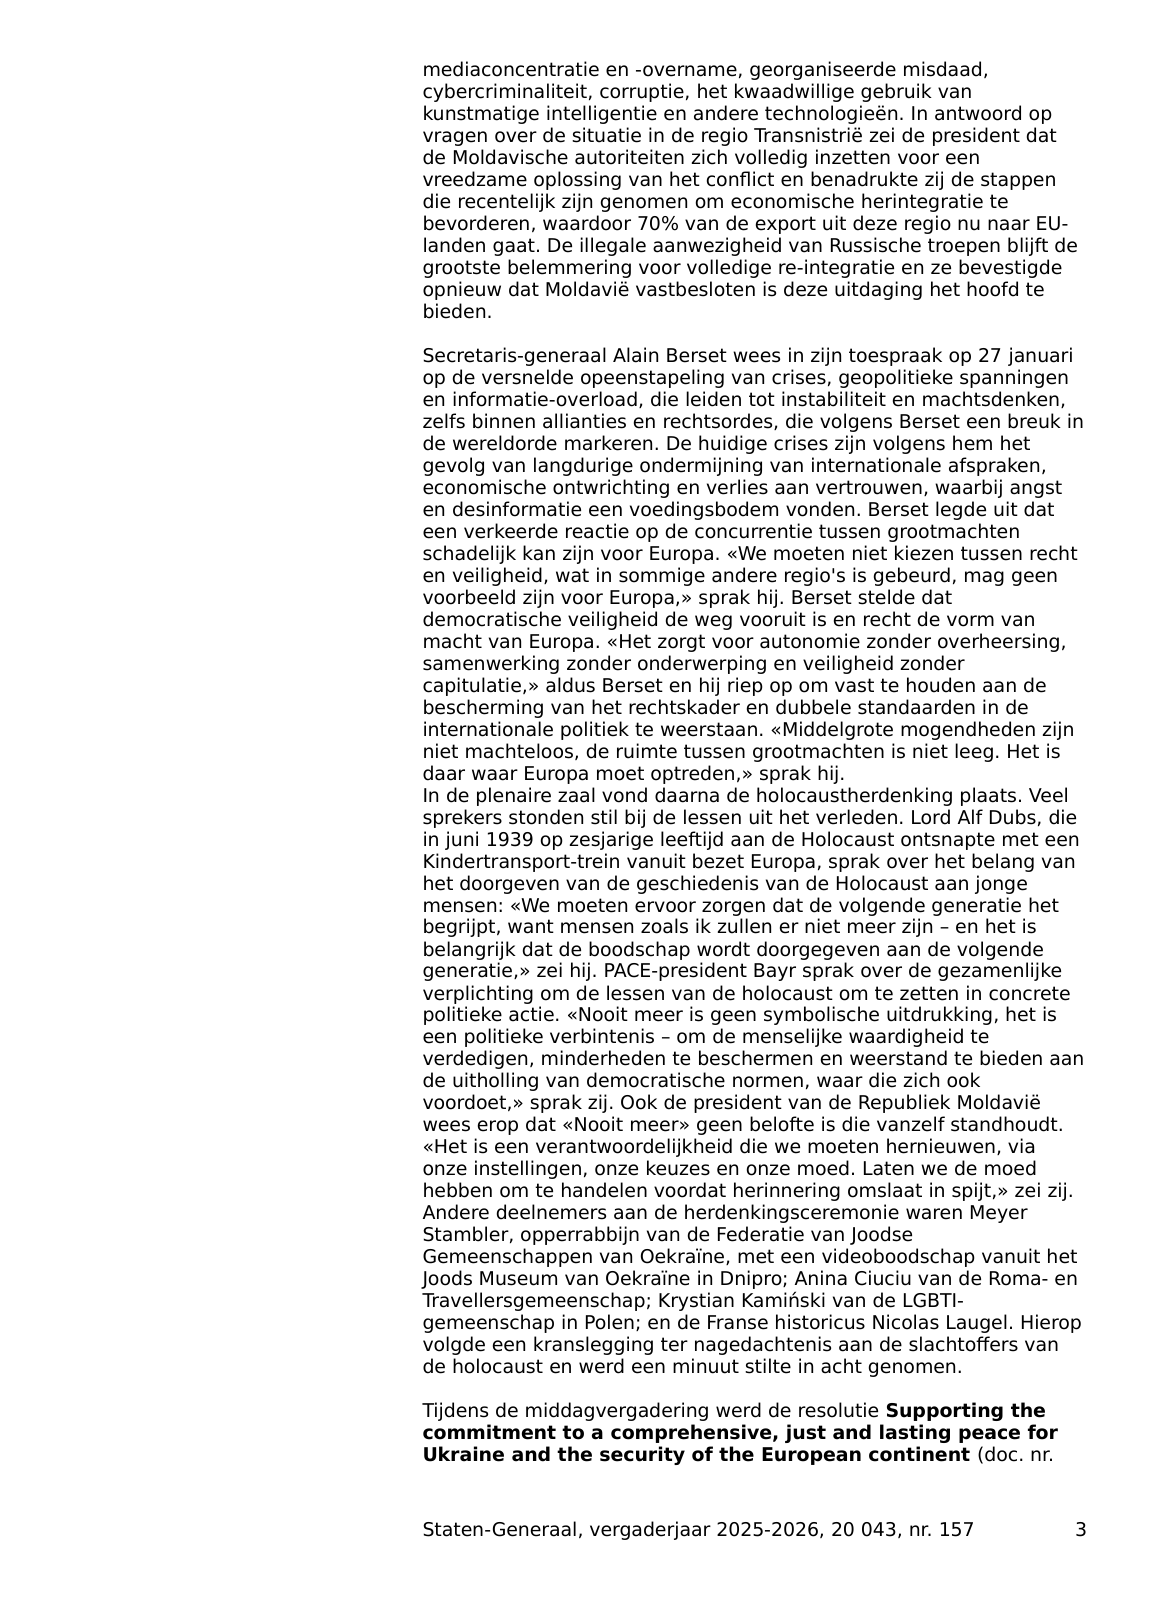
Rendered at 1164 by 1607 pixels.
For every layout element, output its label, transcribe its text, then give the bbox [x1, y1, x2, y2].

text Secretaris-generaal Alain Berset wees in zijn toespraak op 27 januari op de versnelde opeenstapeling van crises, geopolitieke spanningen en informatie-overload, die leiden tot instabiliteit en machtsdenken, zelfs binnen allianties en rechtsordes, die volgens Berset een breuk in de wereldorde markeren. De huidige crises zijn volgens hem het gevolg van langdurige ondermijning van internationale afspraken, economische ontwrichting en verlies aan vertrouwen, waarbij angst en desinformatie een voedingsbodem vonden. Berset legde uit dat een verkeerde reactie op de concurrentie tussen grootmachten schadelijk kan zijn voor Europa. «We moeten niet kiezen tussen recht en veiligheid, wat in sommige andere regio's is gebeurd, mag geen voorbeeld zijn voor Europa,» sprak hij. Berset stelde dat democratische veiligheid de weg vooruit is en recht de vorm van macht van Europa. «Het zorgt voor autonomie zonder overheersing, samenwerking zonder onderwerping en veiligheid zonder capitulatie,» aldus Berset en hij riep op om vast te houden aan de bescherming van het rechtskader en dubbele standaarden in de internationale politiek te weerstaan. «Middelgrote mogendheden zijn niet machteloos, de ruimte tussen grootmachten is niet leeg. Het is daar waar Europa moet optreden,» sprak hij. [422, 345, 1087, 784]
text Tijdens de middagvergadering werd de resolutie Supporting the commitment to a comprehensive, just and lasting peace for Ukraine and the security of the European continent (doc. nr. [422, 1400, 1087, 1466]
text In de plenaire zaal vond daarna de holocaustherdenking plaats. Veel sprekers stonden stil bij de lessen uit het verleden. Lord Alf Dubs, die in juni 1939 op zesjarige leeftijd aan de Holocaust ontsnapte met een Kindertransport-trein vanuit bezet Europa, sprak over het belang van het doorgeven van de geschiedenis van de Holocaust aan jonge mensen: «We moeten ervoor zorgen dat de volgende generatie het begrijpt, want mensen zoals ik zullen er niet meer zijn – en het is belangrijk dat de boodschap wordt doorgegeven aan de volgende generatie,» zei hij. PACE-president Bayr sprak over de gezamenlijke verplichting om de lessen van de holocaust om te zetten in concrete politieke actie. «Nooit meer is geen symbolische uitdrukking, het is een politieke verbintenis – om de menselijke waardigheid te verdedigen, minderheden te beschermen en weerstand te bieden aan de uitholling van democratische normen, waar die zich ook voordoet,» sprak zij. Ook de president van de Republiek Moldavië wees erop dat «Nooit meer» geen belofte is die vanzelf standhoudt. «Het is een verantwoordelijkheid die we moeten hernieuwen, via onze instellingen, onze keuzes en onze moed. Laten we de moed hebben om te handelen voordat herinnering omslaat in spijt,» zei zij. Andere deelnemers aan de herdenkingsceremonie waren Meyer Stambler, opperrabbijn van de Federatie van Joodse Gemeenschappen van Oekraïne, met een videoboodschap vanuit het Joods Museum van Oekraïne in Dnipro; Anina Ciuciu van de Roma- en Travellersgemeenschap; Krystian Kamiński van de LGBTI-gemeenschap in Polen; en de Franse historicus Nicolas Laugel. Hierop volgde een kranslegging ter nagedachtenis aan de slachtoffers van de holocaust en werd een minuut stilte in acht genomen. [422, 784, 1087, 1378]
text mediaconcentratie en -overname, georganiseerde misdaad, cybercriminaliteit, corruptie, het kwaadwillige gebruik van kunstmatige intelligentie en andere technologieën. In antwoord op vragen over de situatie in de regio Transnistrië zei de president dat de Moldavische autoriteiten zich volledig inzetten voor een vreedzame oplossing van het conflict en benadrukte zij de stappen die recentelijk zijn genomen om economische herintegratie te bevorderen, waardoor 70% van de export uit deze regio nu naar EU-landen gaat. De illegale aanwezigheid van Russische troepen blijft de grootste belemmering voor volledige re-integratie en ze bevestigde opnieuw dat Moldavië vastbesloten is deze uitdaging het hoofd te bieden. [422, 59, 1087, 323]
